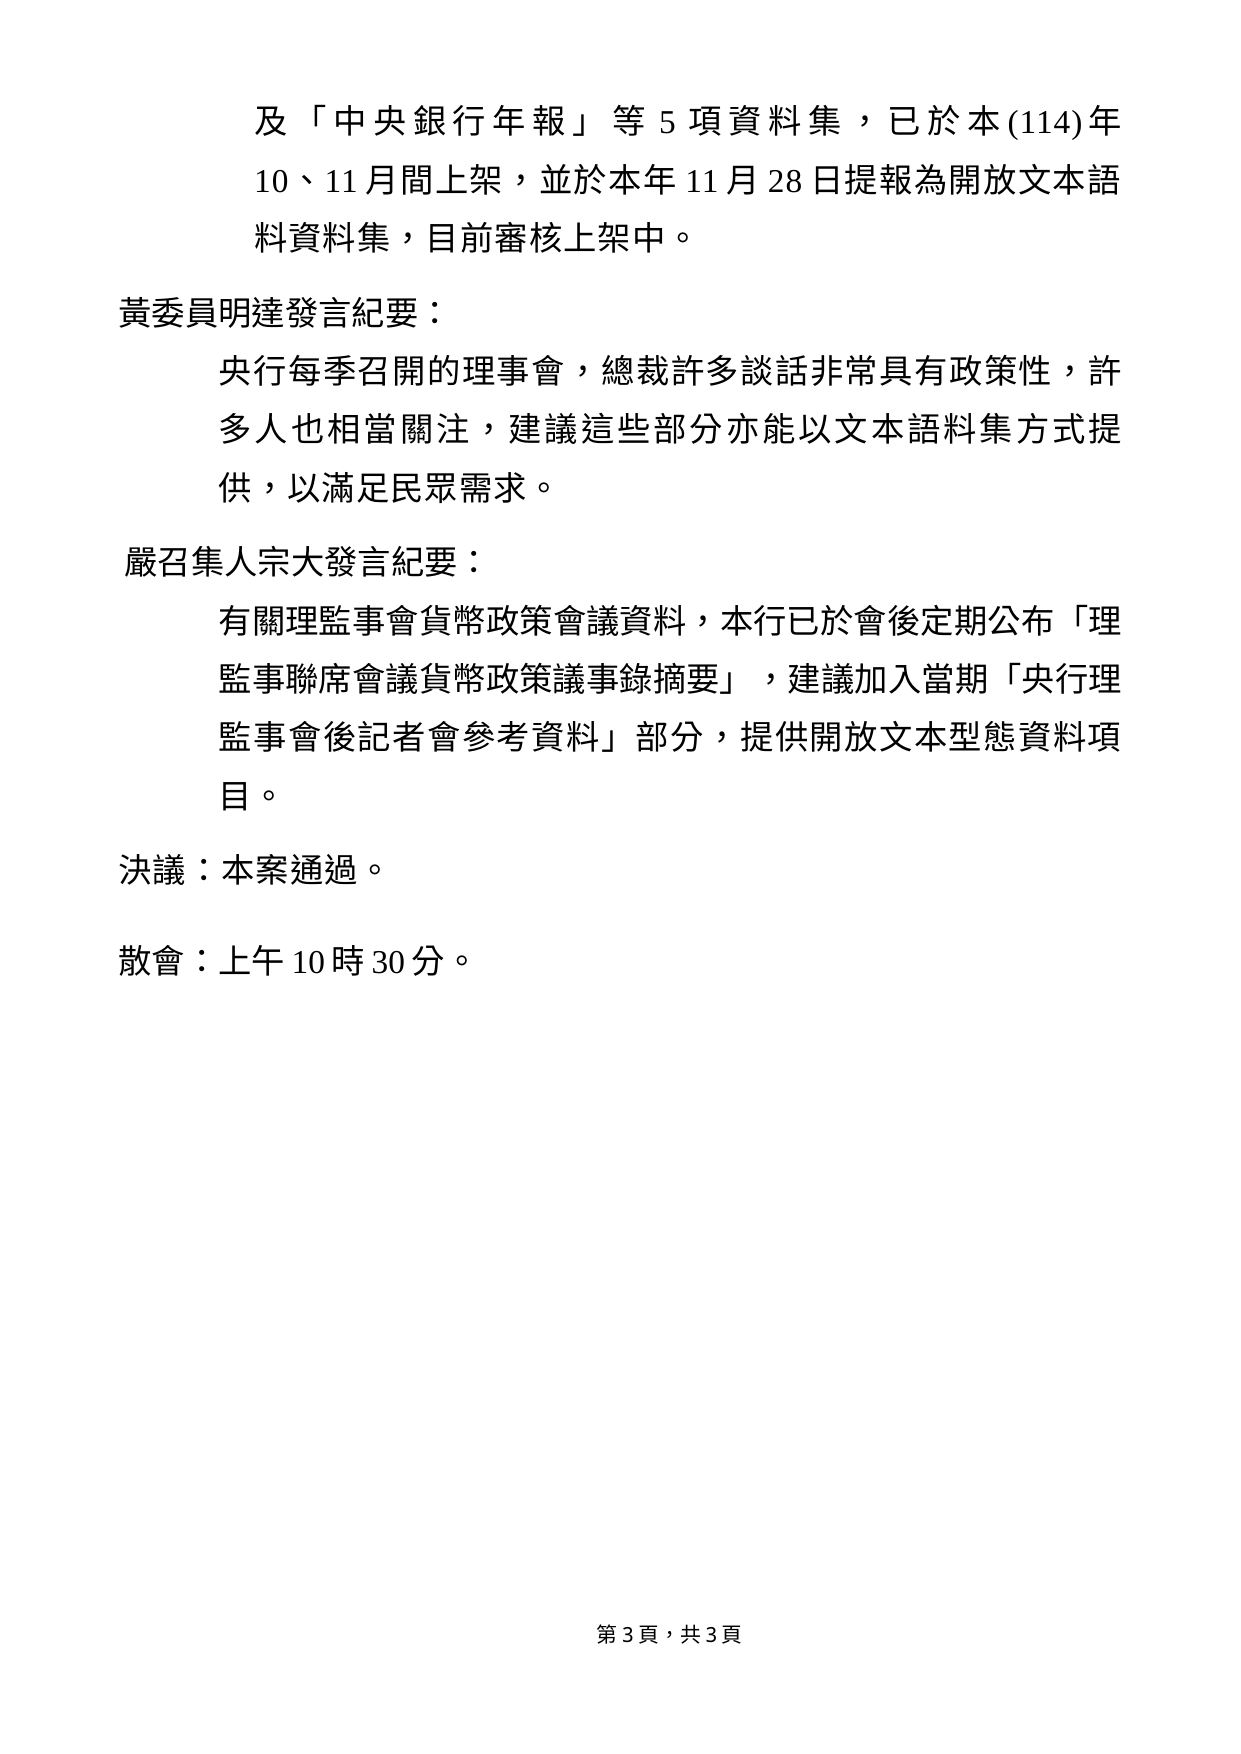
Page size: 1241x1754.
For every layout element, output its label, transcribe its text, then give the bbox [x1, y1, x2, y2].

text 決議：本案通過。 [118, 836, 1122, 894]
text 散會：上午10時30分。 [118, 927, 1122, 985]
text 黃委員明達發言紀要： [118, 278, 1122, 337]
list 央行每季召開的理事會，總裁許多談話非常具有政策性，許多人也相當關注，建議這些部分亦能以文本語料集方式提供，以滿足民眾需求。 [148, 337, 1122, 512]
text 及「中央銀行年報」等5項資料集，已於本(114)年10、11月間上架，並於本年11月28日提報為開放文本語料資料集，目前審核上架中。 [183, 87, 1122, 262]
list 有關理監事會貨幣政策會議資料，本行已於會後定期公布「理監事聯席會議貨幣政策議事錄摘要」，建議加入當期「央行理監事會後記者會參考資料」部分，提供開放文本型態資料項目。 [218, 586, 1122, 820]
list 嚴召集人宗大發言紀要： [118, 528, 1122, 586]
